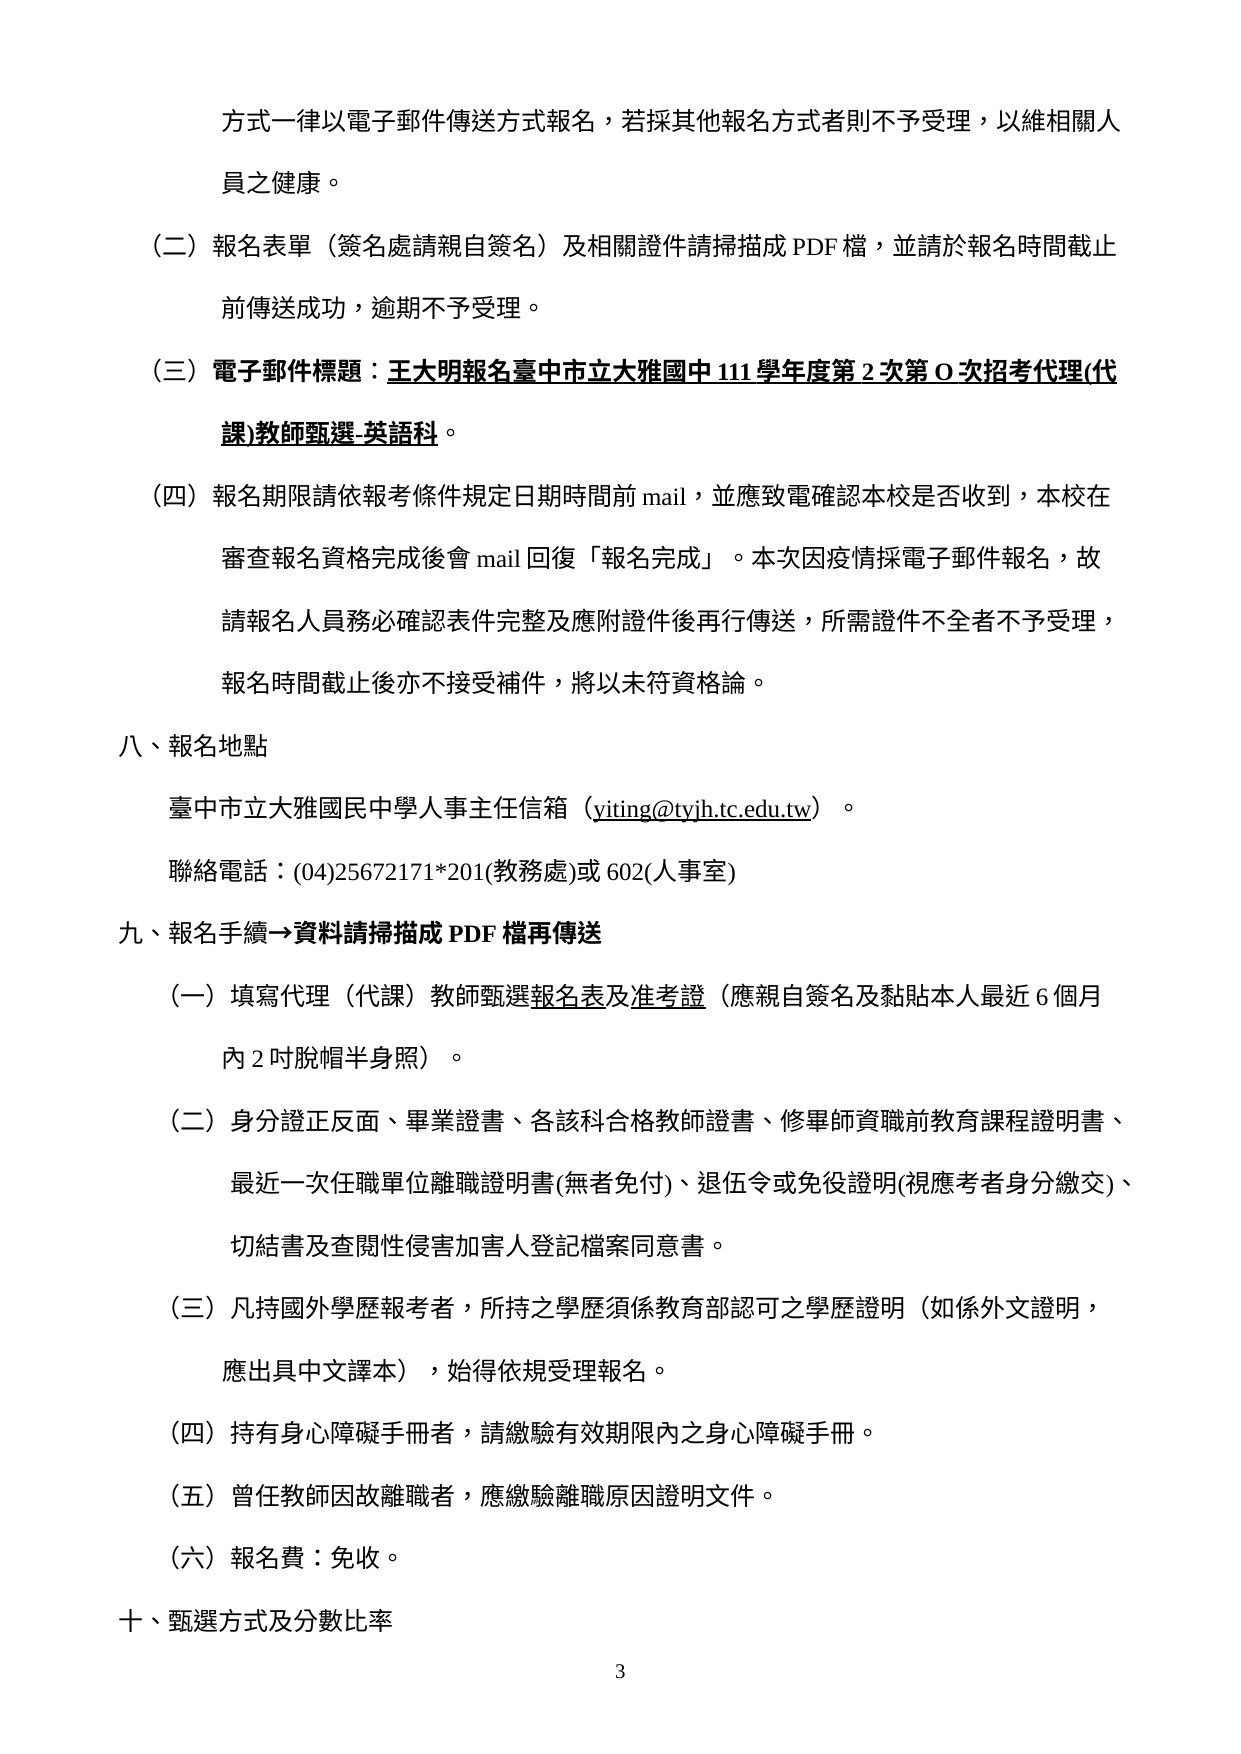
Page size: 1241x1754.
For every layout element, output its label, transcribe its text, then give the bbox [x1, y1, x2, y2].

text 方式一律以電子郵件傳送方式報名，若採其他報名方式者則不予受理，以維相關人員之健康。 [118, 77, 1122, 202]
text 九、報名手續→資料請掃描成PDF檔再傳送 [118, 890, 1122, 952]
text 八、報名地點 臺中市立大雅國民中學人事主任信箱（yiting@tyjh.tc.edu.tw）。 [118, 702, 1122, 827]
text （二）身分證正反面、畢業證書、各該科合格教師證書、修畢師資職前教育課程證明書、最近一次任職單位離職證明書(無者免付)、退伍令或免役證明(視應考者身分繳交)、切結書及查閱性侵害加害人登記檔案同意書。 [156, 1077, 1122, 1265]
text （五）曾任教師因故離職者，應繳驗離職原因證明文件。 [156, 1452, 1122, 1515]
text 聯絡電話：(04)25672171*201(教務處)或602(人事室) [168, 827, 1122, 890]
text 十、甄選方式及分數比率 [118, 1577, 1122, 1640]
text （一）填寫代理（代課）教師甄選報名表及准考證（應親自簽名及黏貼本人最近6個月內2吋脫帽半身照）。 [156, 952, 1122, 1077]
text （四）報名期限請依報考條件規定日期時間前mail，並應致電確認本校是否收到，本校在審查報名資格完成後會mail回復「報名完成」。本次因疫情採電子郵件報名，故請報名人員務必確認表件完整及應附證件後再行傳送，所需證件不全者不予受理，報名時間截止後亦不接受補件，將以未符資格論。 [118, 452, 1122, 702]
text （六）報名費：免收。 [156, 1515, 1122, 1577]
text （三）凡持國外學歷報考者，所持之學歷須係教育部認可之學歷證明（如係外文證明，應出具中文譯本），始得依規受理報名。 [156, 1265, 1122, 1390]
text （三）電子郵件標題：王大明報名臺中市立大雅國中111學年度第2次第O次招考代理(代課)教師甄選-英語科。 [118, 327, 1122, 452]
text （四）持有身心障礙手冊者，請繳驗有效期限內之身心障礙手冊。 [156, 1390, 1122, 1452]
text （二）報名表單（簽名處請親自簽名）及相關證件請掃描成PDF檔，並請於報名時間截止前傳送成功，逾期不予受理。 [118, 202, 1122, 327]
